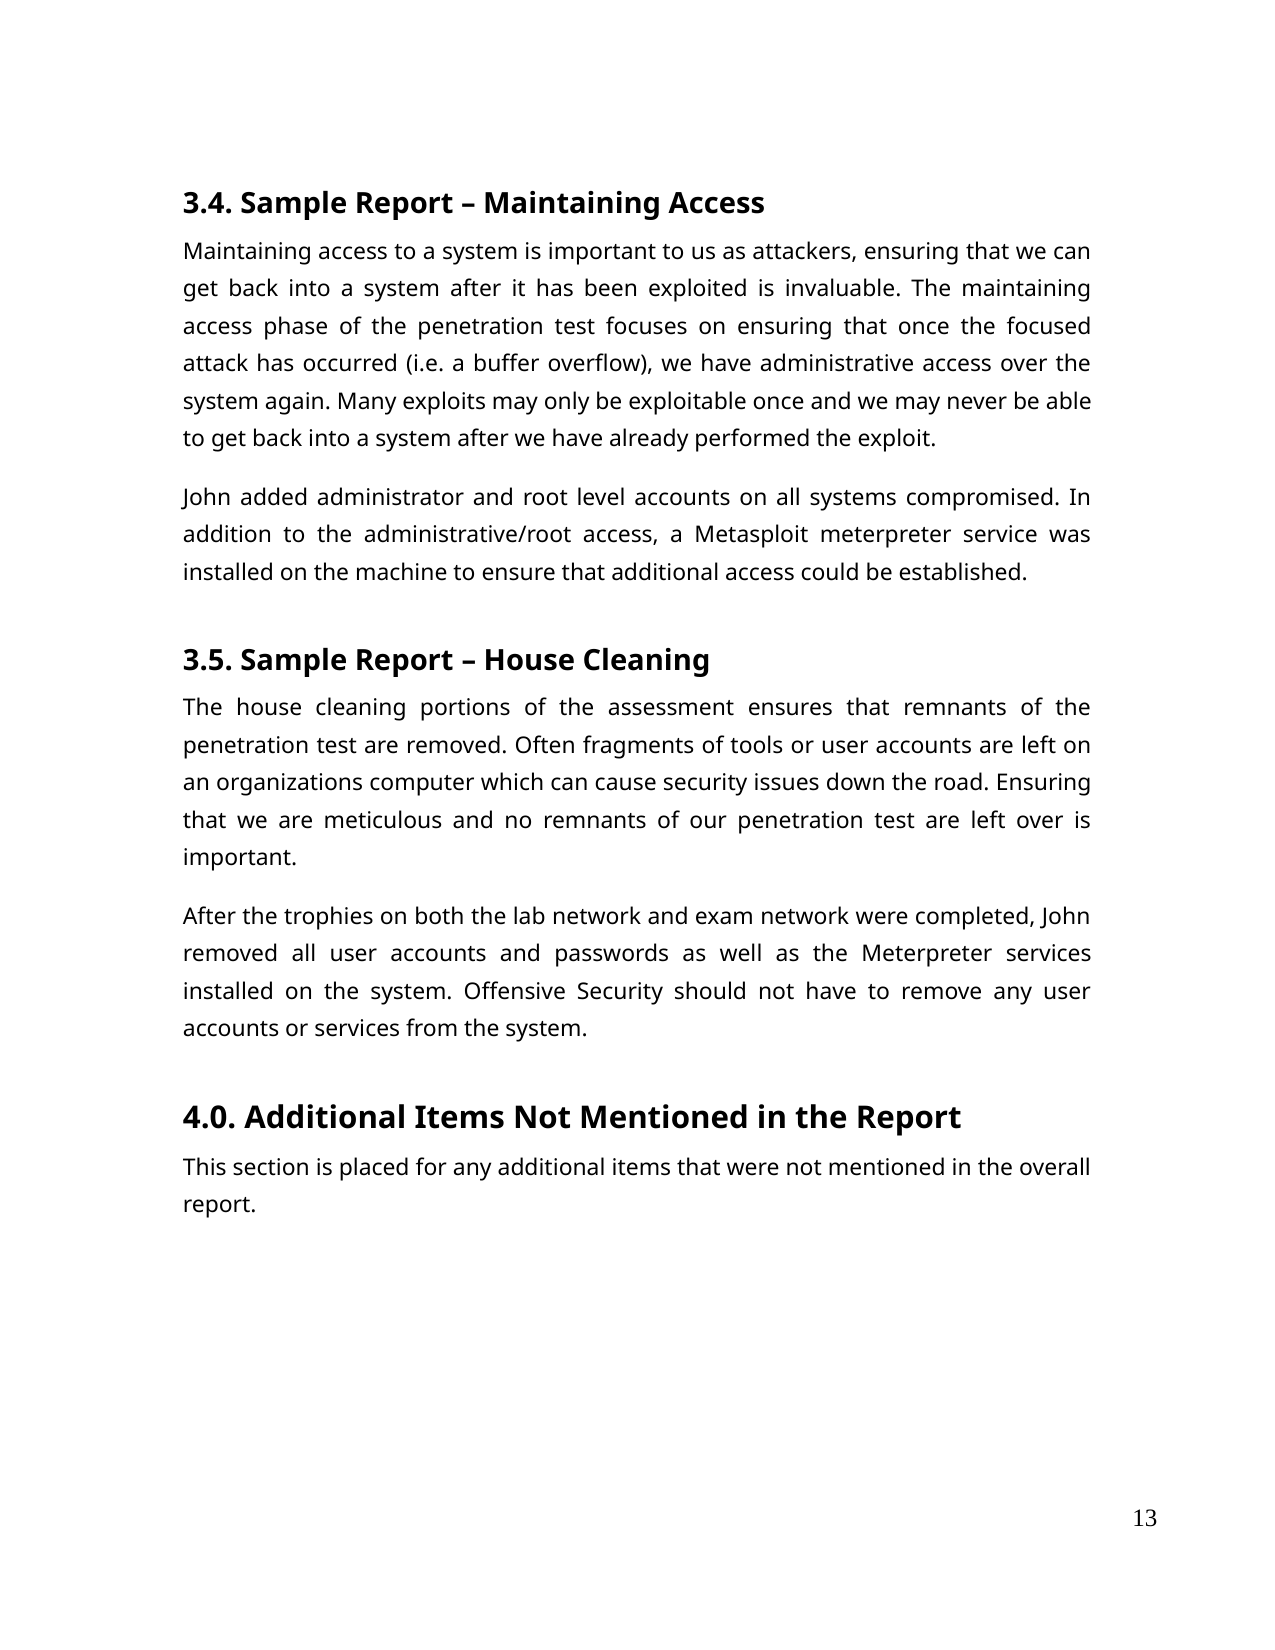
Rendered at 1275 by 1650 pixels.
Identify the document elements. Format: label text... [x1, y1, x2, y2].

text The house cleaning portions of the assessment ensures that remnants of the penetration test are removed. Often fragments of tools or user accounts are left on an organizations computer which can cause security issues down the road. Ensuring that we are meticulous and no remnants of our penetration test are left over is important. [118, 627, 1157, 835]
text This section is placed for any additional items that were not mentioned in the overall report. [118, 1086, 1157, 1284]
text Maintaining access to a system is important to us as attackers, ensuring that we can get back into a system after it has been exploited is invaluable. The maintaining access phase of the penetration test focuses on ensuring that once the focused attack has occurred (i.e. a buffer overflow), we have administrative access over the system again. Many exploits may only be exploitable once and we may never be able to get back into a system after we have already performed the exploit. [118, 170, 1157, 416]
subtitle 3.4. Sample Report – Maintaining Access [118, 118, 1157, 170]
text John added administrator and root level accounts on all systems compromised. In addition to the administrative/root access, a Metasploit meterpreter service was installed on the machine to ensure that additional access could be established. [118, 416, 1157, 574]
text After the trophies on both the lab network and exam network were completed, John removed all user accounts and passwords as well as the Meterpreter services installed on the system. Offensive Security should not have to remove any user accounts or services from the system. [118, 835, 1157, 1031]
subtitle 3.5. Sample Report – House Cleaning [118, 574, 1157, 627]
subtitle 4.0. Additional Items Not Mentioned in the Report [118, 1031, 1157, 1086]
